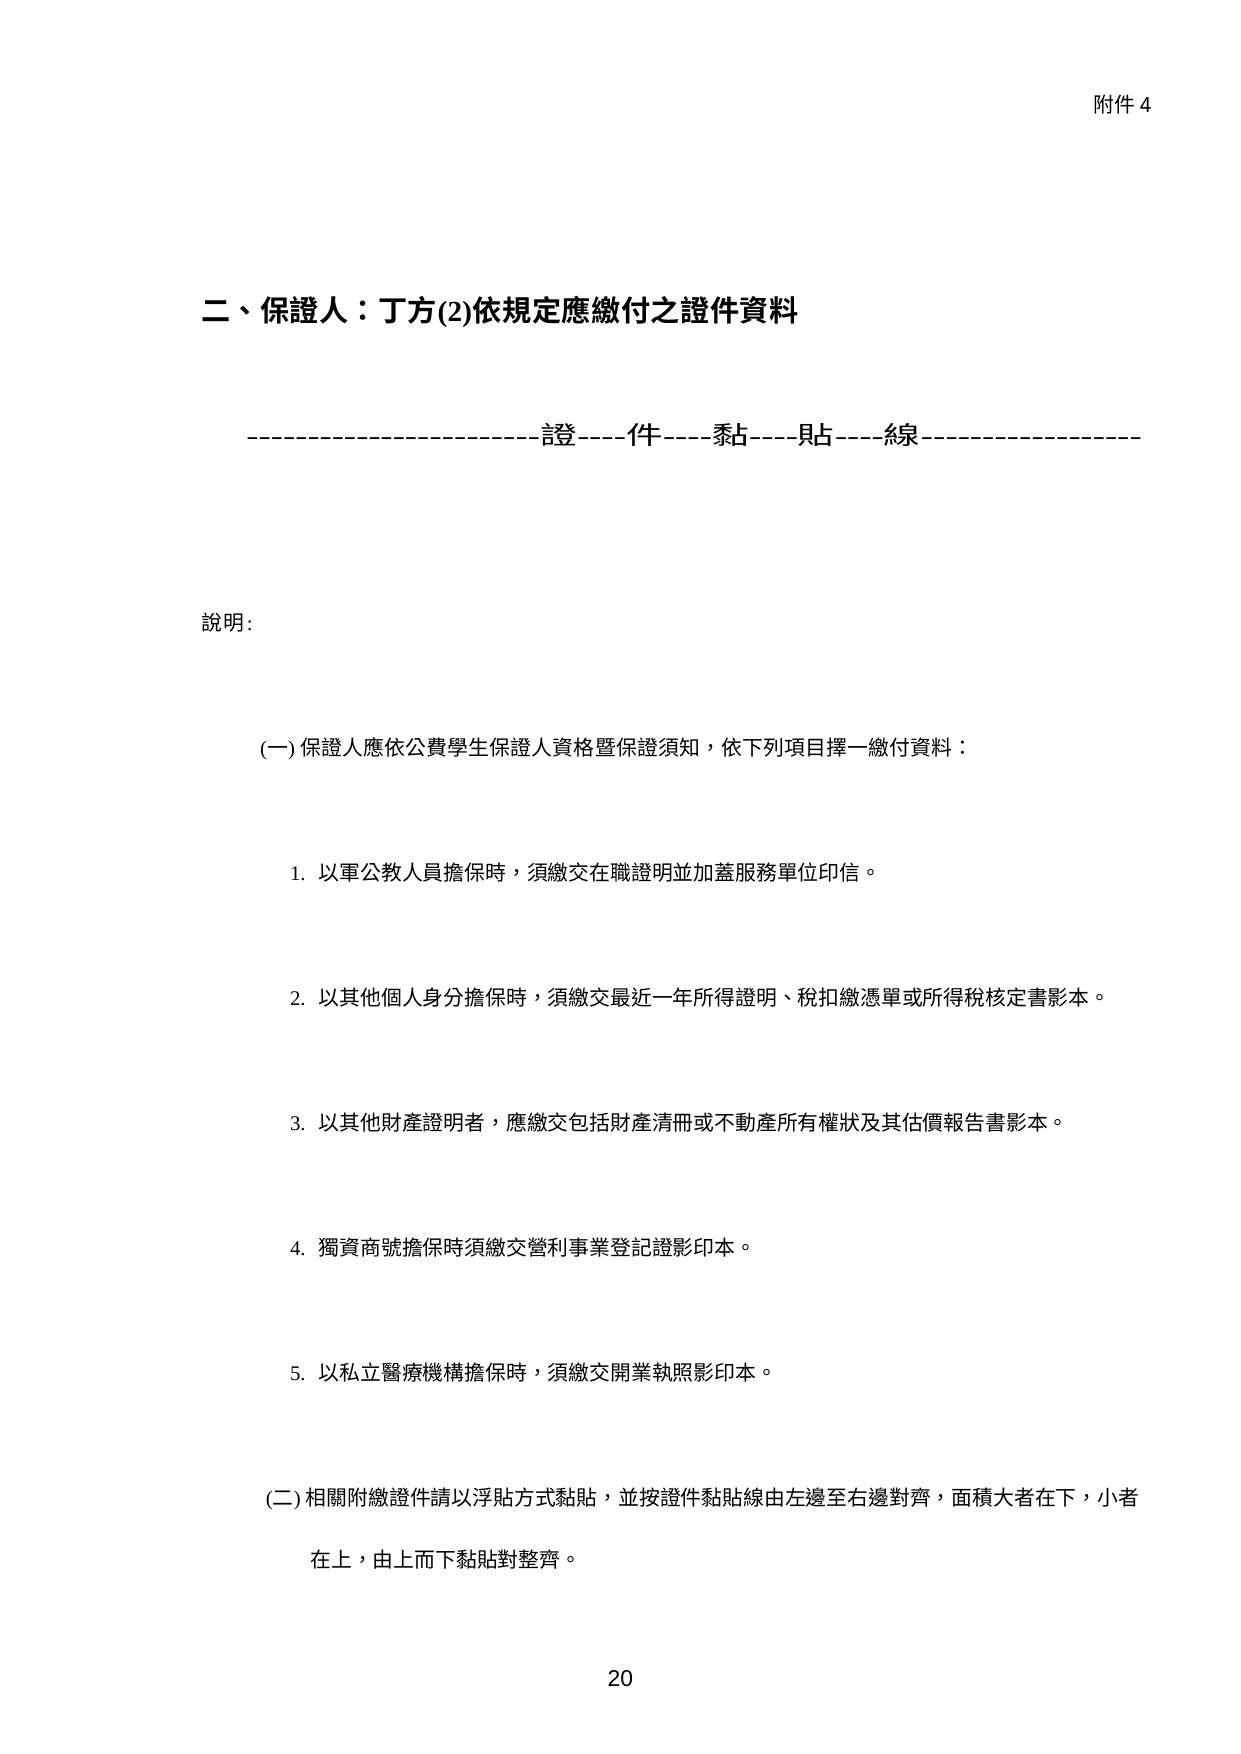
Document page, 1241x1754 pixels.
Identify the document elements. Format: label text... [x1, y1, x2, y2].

text 說明: [201, 579, 1152, 642]
text 3. 以其他財產證明者，應繳交包括財產清冊或不動產所有權狀及其估價報告書影本。 [290, 1079, 1152, 1142]
text 5. 以私立醫療機構擔保時，須繳交開業執照影印本。 [290, 1329, 1152, 1392]
text 1. 以軍公教人員擔保時，須繳交在職證明並加蓋服務單位印信。 [290, 829, 1152, 892]
text (一) 保證人應依公費學生保證人資格暨保證須知，依下列項目擇一繳付資料： [260, 704, 1152, 767]
text 4. 獨資商號擔保時須繳交營利事業登記證影印本。 [290, 1204, 1152, 1267]
text (二) 相關附繳證件請以浮貼方式黏貼，並按證件黏貼線由左邊至右邊對齊，面積大者在下，小者在上，由上而下黏貼對整齊。 [266, 1454, 1152, 1579]
text ------------------------證----件----黏----貼----線------------------ [246, 392, 1152, 454]
text 二、保證人：丁方(2)依規定應繳付之證件資料 [201, 267, 1152, 329]
text 2. 以其他個人身分擔保時，須繳交最近一年所得證明、稅扣繳憑單或所得稅核定書影本。 [290, 954, 1152, 1017]
